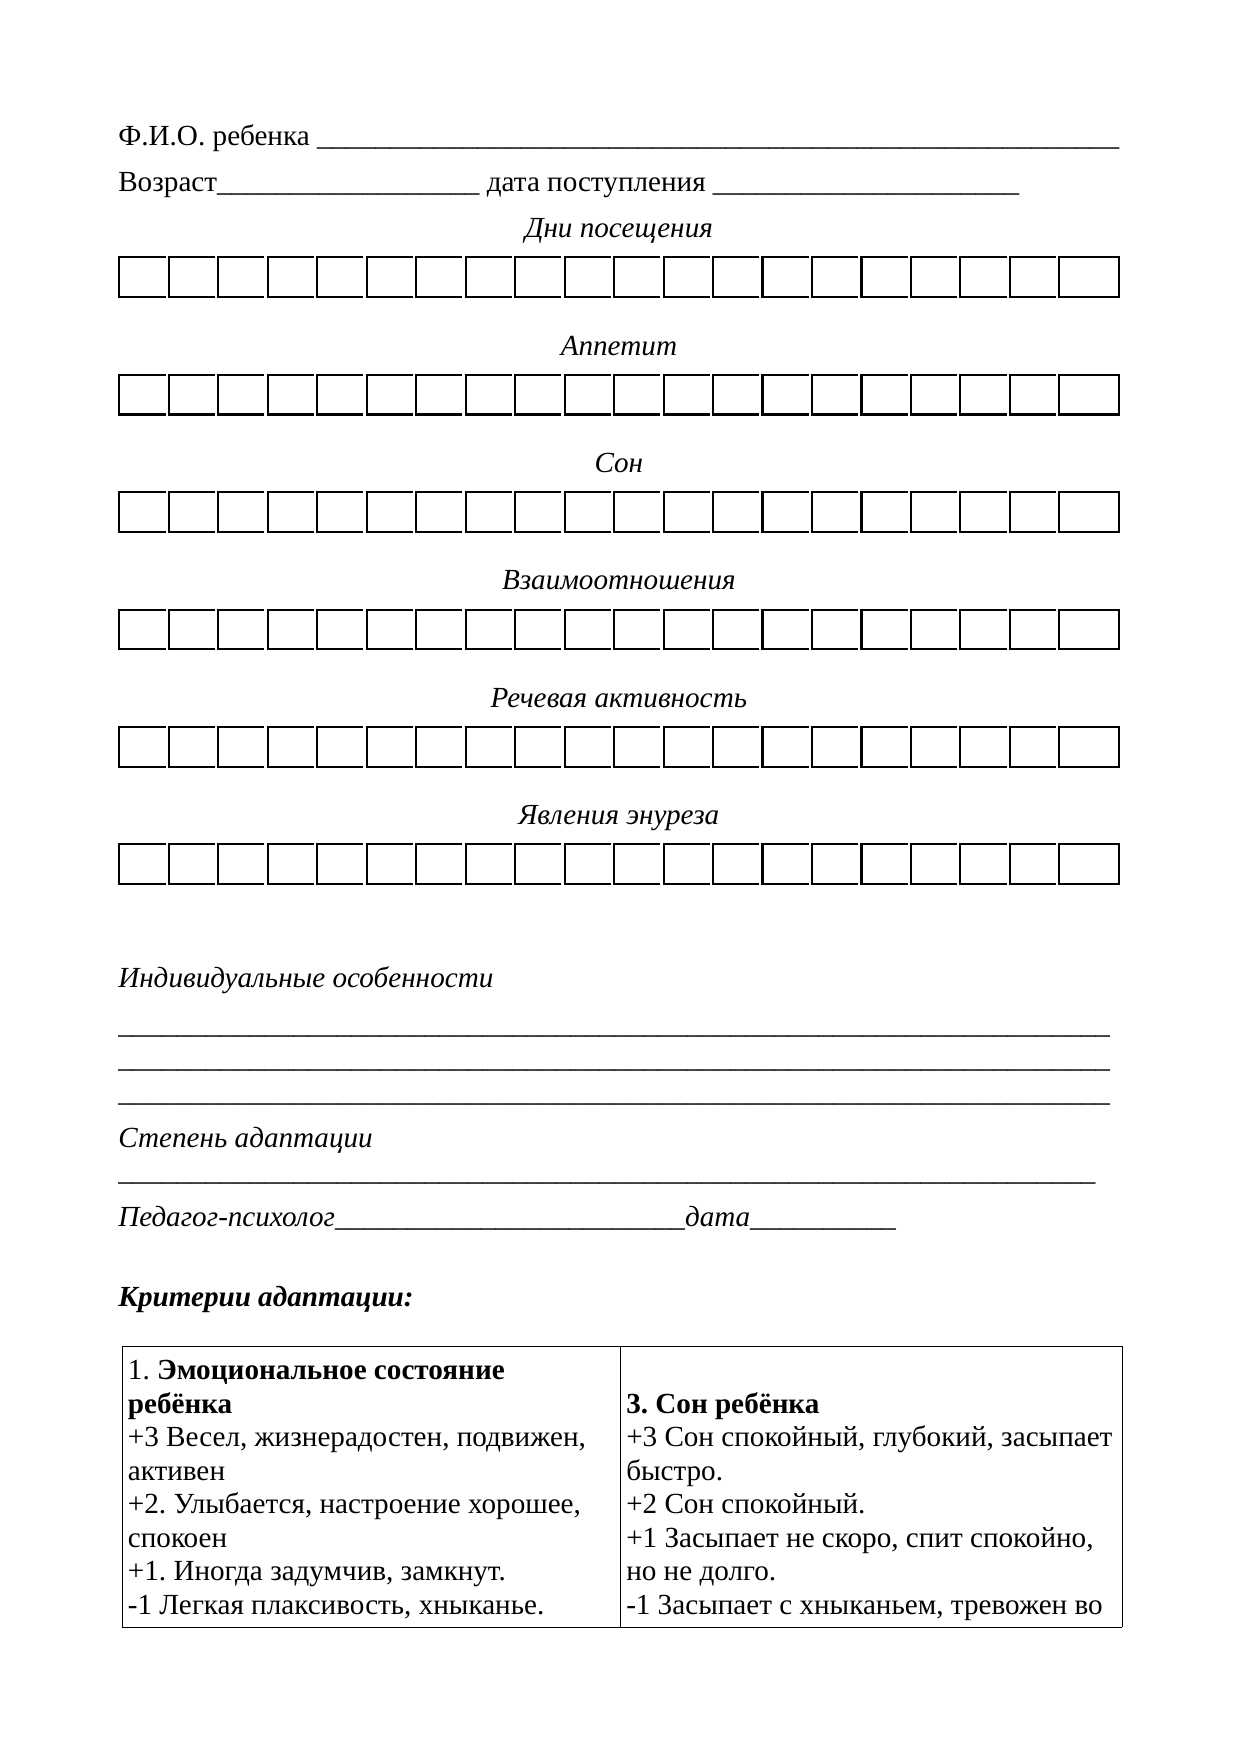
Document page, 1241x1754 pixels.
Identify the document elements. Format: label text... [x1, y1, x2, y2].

table_header [615, 726, 661, 767]
table_header [414, 256, 463, 328]
table_header [909, 844, 958, 914]
table_header [661, 374, 711, 445]
table_header [958, 374, 1008, 445]
table_header [912, 843, 958, 884]
table_header [1008, 844, 1057, 914]
table_header [365, 609, 414, 680]
table_header [1060, 376, 1118, 413]
table_header [859, 609, 909, 680]
table_header [813, 374, 859, 415]
table_header [909, 375, 958, 445]
table_header [216, 726, 266, 797]
table_header [958, 726, 1008, 797]
table_header [516, 726, 562, 767]
text Критерии адаптации: [118, 1279, 1122, 1312]
table_header [1011, 256, 1057, 297]
table_header [513, 727, 562, 797]
text Возраст__________________ дата поступления _____________________ [118, 164, 1122, 198]
table_header [1011, 491, 1057, 532]
table_header [266, 726, 315, 797]
table_header [813, 256, 859, 297]
table_header [315, 843, 364, 914]
table_header [859, 726, 909, 797]
table_header [1057, 726, 1121, 797]
table_header [958, 491, 1008, 562]
table_header [760, 491, 810, 562]
table_header [615, 256, 661, 297]
text Дни посещения [118, 210, 1122, 244]
table_header [1011, 609, 1057, 649]
text Взаимоотношения [118, 562, 1122, 596]
text ____________________________________________________________________________________________________________________________________________________________________________________________________________ [118, 1007, 1122, 1107]
table_header [318, 609, 364, 649]
table_header [1060, 258, 1118, 296]
text Степень адаптации ___________________________________________________________________ [118, 1120, 1122, 1187]
table_header [513, 492, 562, 562]
table_header [1011, 726, 1057, 767]
table_header [859, 843, 909, 914]
table_header [365, 843, 414, 914]
table_header [711, 375, 760, 445]
table_header [912, 609, 958, 649]
table_header [810, 610, 859, 680]
text Индивидуальные особенности [118, 961, 1122, 994]
table_header [1008, 610, 1057, 680]
text Ф.И.О. ребенка _______________________________________________________ [118, 118, 1122, 152]
table_header [167, 374, 216, 445]
table_header [167, 843, 216, 914]
table_header [216, 609, 266, 680]
table_header [958, 843, 1008, 914]
table_header [859, 256, 909, 328]
table_header [615, 609, 661, 649]
table_header [612, 610, 661, 680]
table_header [563, 256, 612, 328]
table_header [813, 843, 859, 884]
table_header [414, 491, 463, 562]
table_header [417, 843, 463, 884]
table_header [661, 726, 711, 797]
table_header [516, 609, 562, 649]
table_header [563, 843, 612, 914]
table_header [958, 256, 1008, 328]
table_header [711, 492, 760, 562]
table_header [167, 609, 216, 680]
table_header [117, 843, 167, 914]
table_header [516, 491, 562, 532]
table_header 1. Эмоциональное состояние ребёнка +3 Весел, жизнерадостен, подвижен, активен +2. Улыбается, настроение хорошее, спокоен +1. Иногда задумчив, замкнут. -1 Легкая плаксивость, хныканье. [123, 1347, 620, 1626]
table_header [714, 609, 760, 649]
table_header [167, 491, 216, 562]
table_header [315, 726, 364, 797]
text Явления энуреза [118, 797, 1122, 831]
table_header [711, 844, 760, 914]
table_header [1057, 843, 1121, 914]
table_header [365, 491, 414, 562]
text Речевая активность [118, 680, 1122, 713]
table_header [1011, 843, 1057, 884]
table_header [912, 491, 958, 532]
table_header [464, 256, 513, 328]
table_header [760, 374, 810, 445]
table_header [813, 609, 859, 649]
table_header [266, 374, 315, 445]
table_header [711, 610, 760, 680]
table_header 3. Сон ребёнка +3 Сон спокойный, глубокий, засыпает быстро. +2 Сон спокойный. +1 Засыпает не скоро, спит спокойно, но не долго. -1 3асыпает с хныканьем, тревожен во [621, 1347, 1122, 1626]
table_header [513, 257, 562, 328]
table_header [464, 609, 513, 680]
table_header [1060, 493, 1118, 531]
table_header [315, 609, 364, 680]
table_header [318, 374, 364, 415]
table_header [464, 843, 513, 914]
table_header [1057, 609, 1121, 680]
table_header [1057, 374, 1121, 445]
text Сон [118, 445, 1122, 478]
table_header [912, 256, 958, 297]
table_header [516, 374, 562, 415]
table_header [760, 843, 810, 914]
table_header [661, 843, 711, 914]
table_header [117, 491, 167, 562]
table_header [216, 491, 266, 562]
table_header [760, 609, 810, 680]
table_header [417, 491, 463, 532]
table_header [117, 726, 167, 797]
table_header [167, 726, 216, 797]
table_header [414, 726, 463, 797]
table_header [318, 491, 364, 532]
table_header [612, 375, 661, 445]
table_header [714, 491, 760, 532]
table_header [612, 727, 661, 797]
table_header [266, 609, 315, 680]
table_header [615, 491, 661, 532]
table_header [615, 374, 661, 415]
table_header [315, 374, 364, 445]
table_header [414, 843, 463, 914]
table_header [1011, 374, 1057, 415]
table_header [417, 374, 463, 415]
table_header [1057, 256, 1121, 328]
table_header [661, 256, 711, 328]
table_header [1008, 727, 1057, 797]
table_header [167, 256, 216, 328]
table_header [513, 610, 562, 680]
text Аппетит [118, 328, 1122, 361]
table_header [365, 726, 414, 797]
table_header [563, 726, 612, 797]
table_header [1008, 492, 1057, 562]
table_header [1060, 728, 1118, 766]
table_header [1060, 611, 1118, 648]
table_header [813, 726, 859, 767]
table_header [714, 256, 760, 297]
table_header [216, 843, 266, 914]
table_header [711, 727, 760, 797]
table_header [714, 843, 760, 884]
table_header [365, 256, 414, 328]
table_header [912, 726, 958, 767]
table_header [117, 609, 167, 680]
table_header [813, 491, 859, 532]
table_header [612, 257, 661, 328]
table_header [318, 726, 364, 767]
table_header [513, 844, 562, 914]
table_header [315, 256, 364, 328]
table_header [1057, 491, 1121, 562]
table_header [315, 491, 364, 562]
table_header [661, 609, 711, 680]
table_header [516, 843, 562, 884]
table_header [414, 374, 463, 445]
table_header [266, 843, 315, 914]
table_header [760, 256, 810, 328]
table_header [318, 256, 364, 297]
table_header [909, 727, 958, 797]
table_header [563, 374, 612, 445]
table_header [810, 727, 859, 797]
table_header [810, 844, 859, 914]
table_header [810, 492, 859, 562]
table_header [859, 374, 909, 445]
table_header [513, 375, 562, 445]
table_header [661, 491, 711, 562]
table_header [216, 374, 266, 445]
table_header [958, 609, 1008, 680]
table_header [912, 374, 958, 415]
table_header [117, 374, 167, 445]
table_header [1060, 845, 1118, 883]
table_header [714, 726, 760, 767]
table_header [810, 375, 859, 445]
table_header [417, 256, 463, 297]
table_header [563, 609, 612, 680]
table_header [117, 256, 167, 328]
text Педагог-психолог________________________дата__________ [118, 1199, 1122, 1233]
table_header [464, 726, 513, 797]
table_header [612, 492, 661, 562]
table_header [859, 491, 909, 562]
table_header [909, 492, 958, 562]
table_header [810, 257, 859, 328]
table_header [612, 844, 661, 914]
table_header [909, 257, 958, 328]
table_header [318, 843, 364, 884]
table_header [417, 609, 463, 649]
table_header [266, 491, 315, 562]
table_header [464, 374, 513, 445]
table_header [464, 491, 513, 562]
table_header [1008, 375, 1057, 445]
table_header [365, 374, 414, 445]
table_header [516, 256, 562, 297]
table_header [1008, 257, 1057, 328]
table_header [711, 257, 760, 328]
table_header [563, 491, 612, 562]
table_header [414, 609, 463, 680]
table_header [760, 726, 810, 797]
table_header [266, 256, 315, 328]
table_header [615, 843, 661, 884]
table_header [714, 374, 760, 415]
table_header [909, 610, 958, 680]
table_header [216, 256, 266, 328]
table_header [417, 726, 463, 767]
